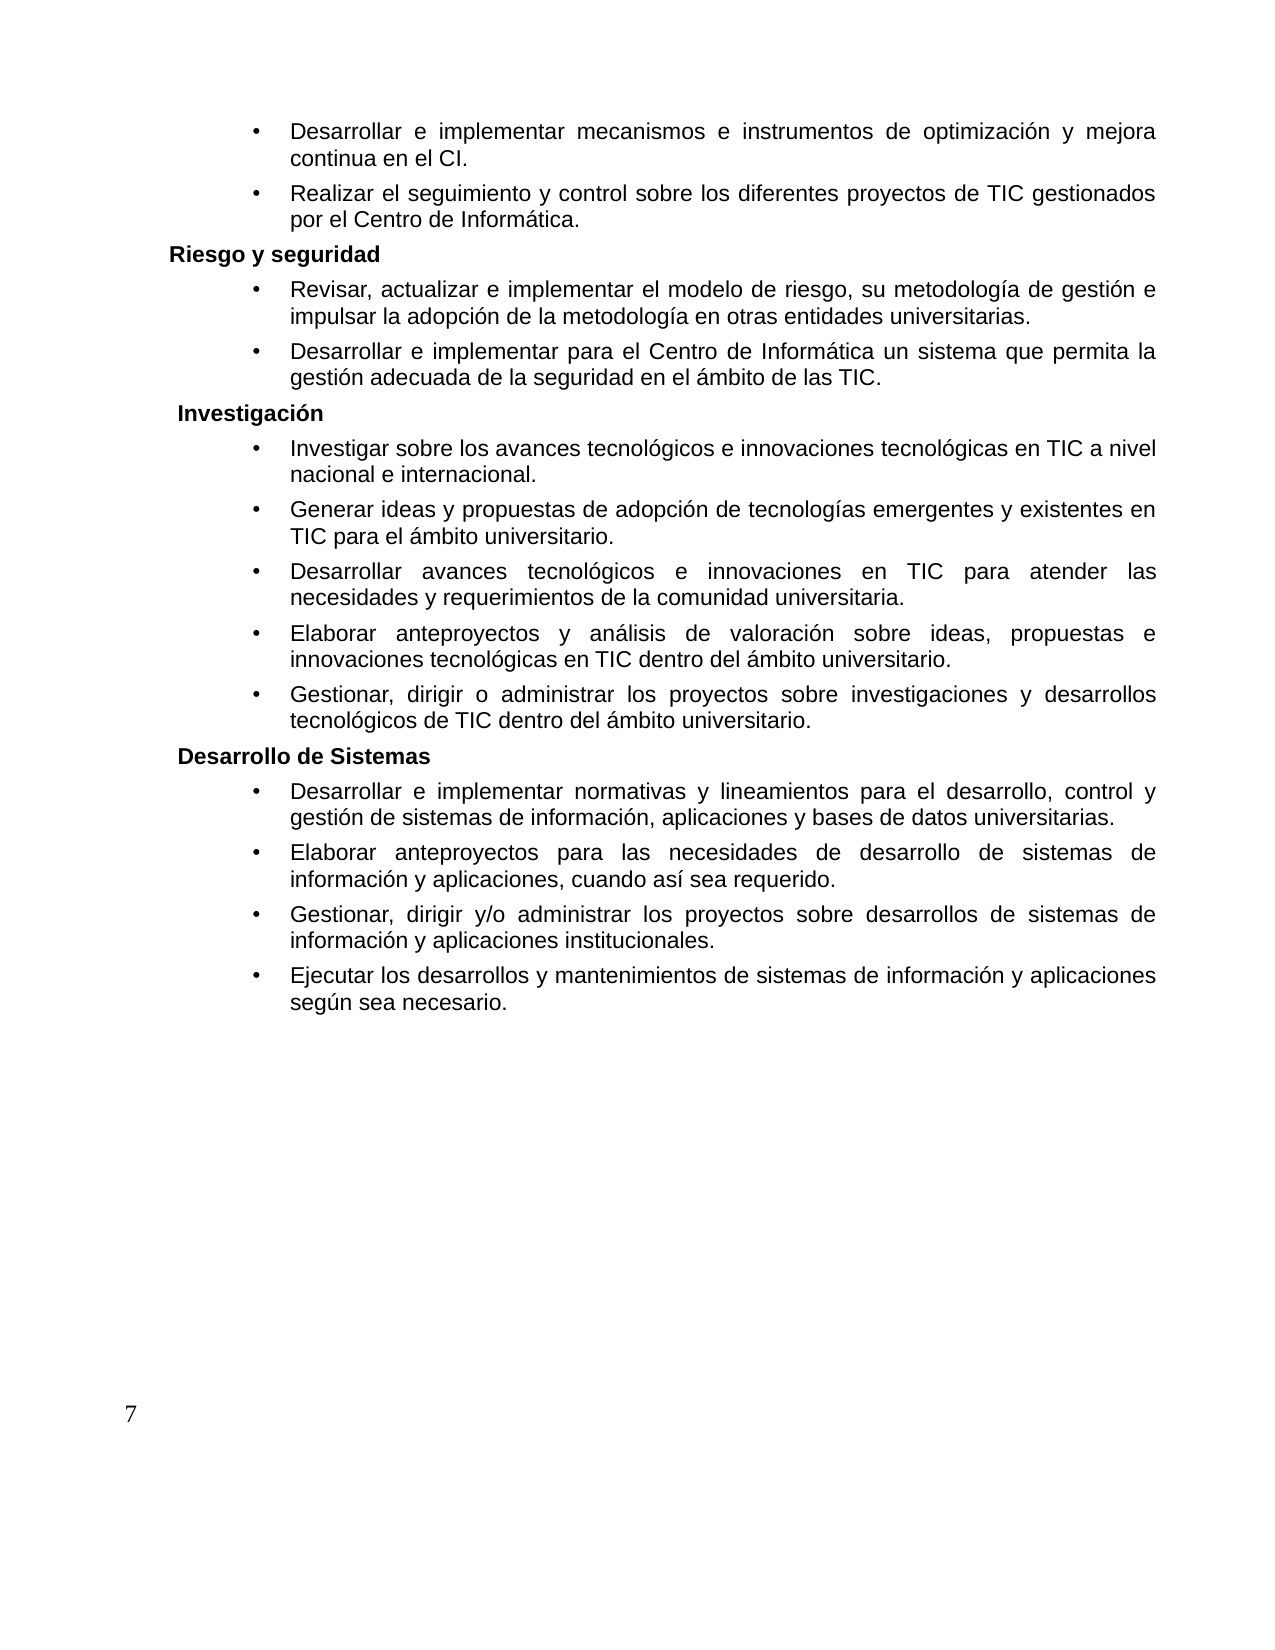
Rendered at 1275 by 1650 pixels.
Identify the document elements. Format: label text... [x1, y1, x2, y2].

list Ejecutar los desarrollos y mantenimientos de sistemas de información y aplicaciones según sea necesario. [252, 962, 1157, 1015]
list Generar ideas y propuestas de adopción de tecnologías emergentes y existentes en TIC para el ámbito universitario. [252, 496, 1157, 549]
list Gestionar, dirigir y/o administrar los proyectos sobre desarrollos de sistemas de información y aplicaciones institucionales. [252, 901, 1157, 954]
list Desarrollar e implementar normativas y lineamientos para el desarrollo, control y gestión de sistemas de información, aplicaciones y bases de datos universitarias. [252, 778, 1157, 831]
list Gestionar, dirigir o administrar los proyectos sobre investigaciones y desarrollos tecnológicos de TIC dentro del ámbito universitario. [252, 681, 1157, 734]
list Realizar el seguimiento y control sobre los diferentes proyectos de TIC gestionados por el Centro de Informática. [252, 180, 1157, 232]
text Riesgo y seguridad [118, 241, 1157, 268]
list Elaborar anteproyectos para las necesidades de desarrollo de sistemas de información y aplicaciones, cuando así sea requerido. [252, 839, 1157, 892]
list Desarrollar e implementar para el Centro de Informática un sistema que permita la gestión adecuada de la seguridad en el ámbito de las TIC. [252, 338, 1157, 391]
list Desarrollar e implementar mecanismos e instrumentos de optimización y mejora continua en el CI. [252, 118, 1157, 171]
list Elaborar anteproyectos y análisis de valoración sobre ideas, propuestas e innovaciones tecnológicas en TIC dentro del ámbito universitario. [252, 619, 1157, 672]
text Investigación [177, 399, 1157, 426]
list Revisar, actualizar e implementar el modelo de riesgo, su metodología de gestión e impulsar la adopción de la metodología en otras entidades universitarias. [252, 276, 1157, 329]
text Desarrollo de Sistemas [177, 743, 1157, 769]
list Desarrollar avances tecnológicos e innovaciones en TIC para atender las necesidades y requerimientos de la comunidad universitaria. [252, 558, 1157, 611]
list Investigar sobre los avances tecnológicos e innovaciones tecnológicas en TIC a nivel nacional e internacional. [252, 435, 1157, 487]
